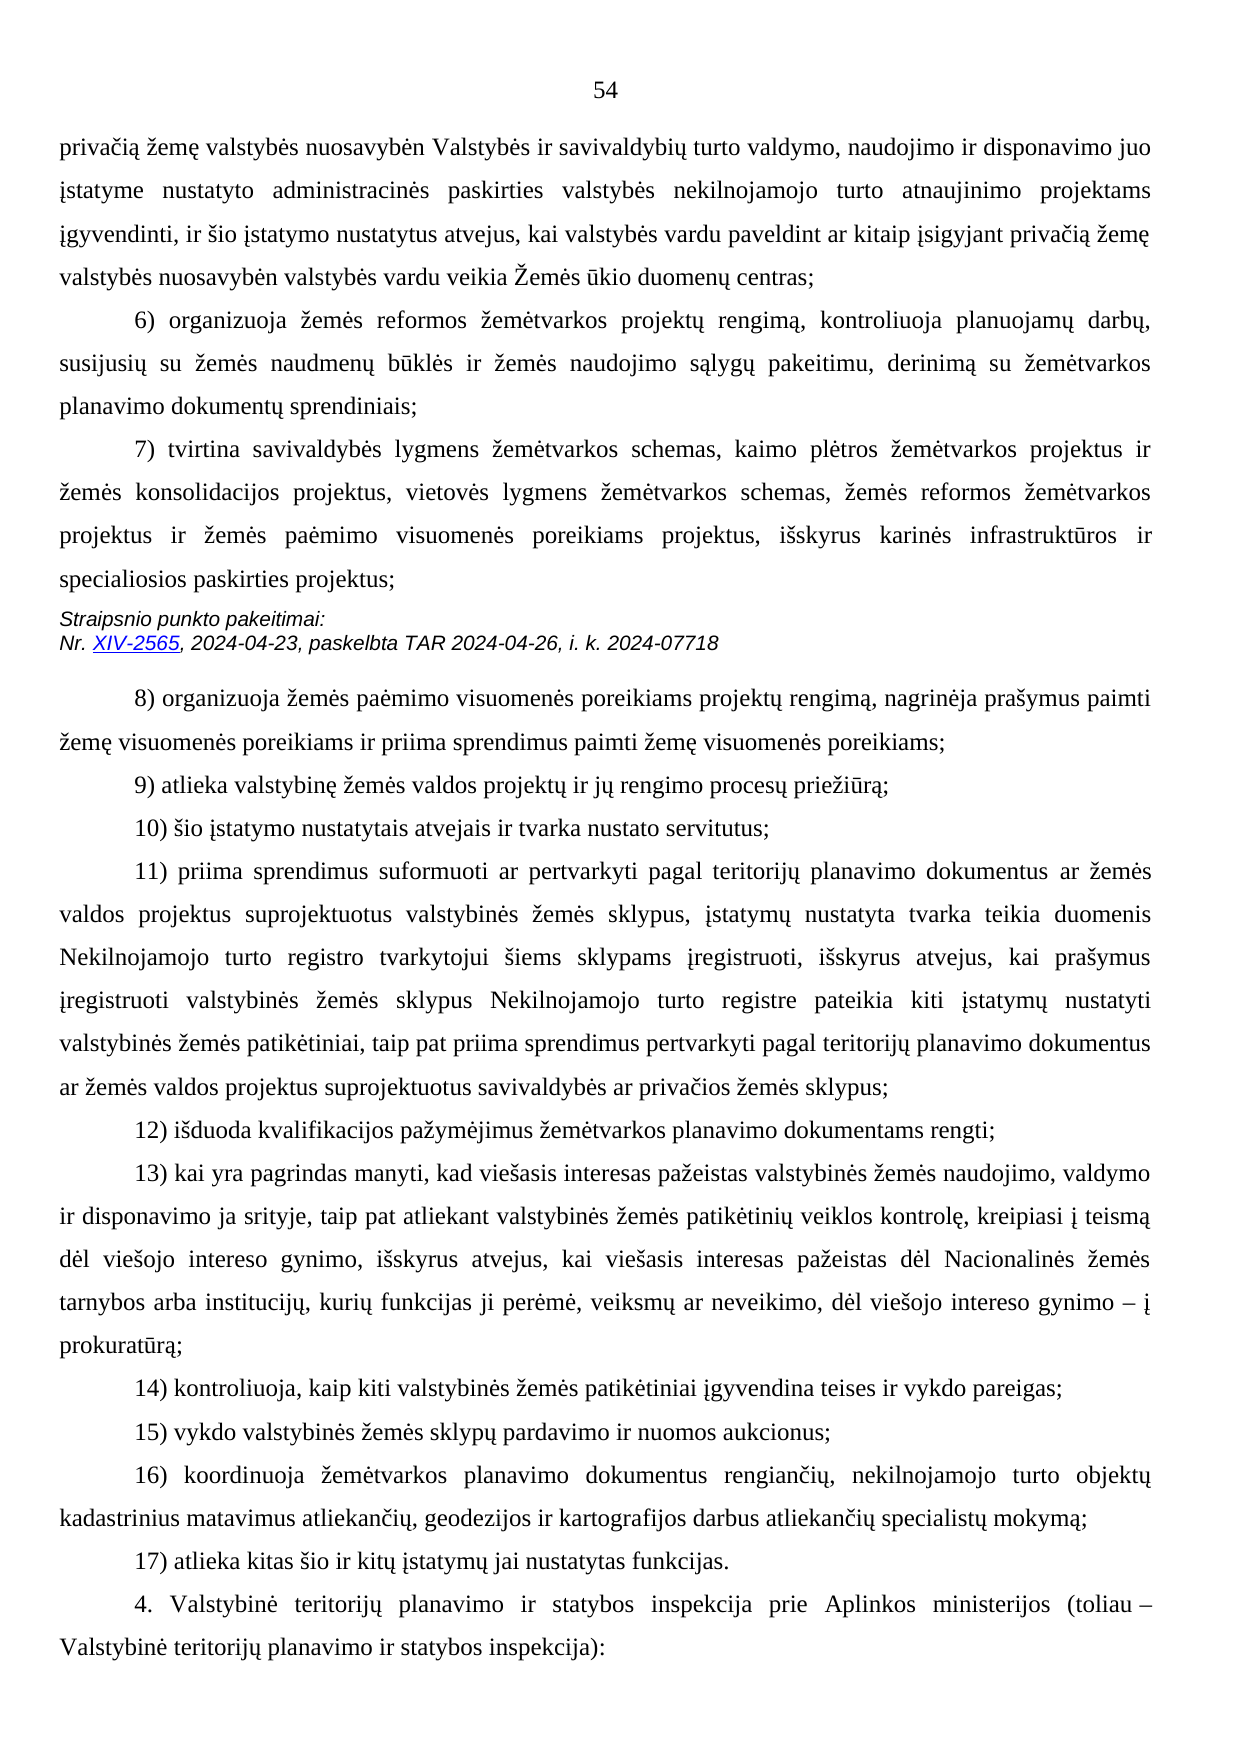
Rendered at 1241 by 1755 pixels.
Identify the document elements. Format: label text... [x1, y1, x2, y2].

text 7) tvirtina savivaldybės lygmens žemėtvarkos schemas, kaimo plėtros žemėtvarkos projektus ir žemės konsolidacijos projektus, vietovės lygmens žemėtvarkos schemas, žemės reformos žemėtvarkos projektus ir žemės paėmimo visuomenės poreikiams projektus, išskyrus karinės infrastruktūros ir specialiosios paskirties projektus; [59, 434, 1152, 592]
text 4. Valstybinė teritorijų planavimo ir statybos inspekcija prie Aplinkos ministerijos (toliau – Valstybinė teritorijų planavimo ir statybos inspekcija): [59, 1589, 1152, 1661]
text Nr. XIV-2565, 2024-04-23, paskelbta TAR 2024-04-26, i. k. 2024-07718 [59, 631, 1152, 655]
text 16) koordinuoja žemėtvarkos planavimo dokumentus rengiančių, nekilnojamojo turto objektų kadastrinius matavimus atliekančių, geodezijos ir kartografijos darbus atliekančių specialistų mokymą; [59, 1460, 1152, 1532]
text 6) organizuoja žemės reformos žemėtvarkos projektų rengimą, kontroliuoja planuojamų darbų, susijusių su žemės naudmenų būklės ir žemės naudojimo sąlygų pakeitimu, derinimą su žemėtvarkos planavimo dokumentų sprendiniais; [59, 305, 1152, 420]
text Straipsnio punkto pakeitimai: [59, 607, 1152, 631]
text 9) atlieka valstybinę žemės valdos projektų ir jų rengimo procesų priežiūrą; [59, 770, 1152, 798]
text 17) atlieka kitas šio ir kitų įstatymų jai nustatytas funkcijas. [59, 1546, 1152, 1575]
text 10) šio įstatymo nustatytais atvejais ir tvarka nustato servitutus; [59, 813, 1152, 842]
text 15) vykdo valstybinės žemės sklypų pardavimo ir nuomos aukcionus; [59, 1417, 1152, 1445]
text 13) kai yra pagrindas manyti, kad viešasis interesas pažeistas valstybinės žemės naudojimo, valdymo ir disponavimo ja srityje, taip pat atliekant valstybinės žemės patikėtinių veiklos kontrolę, kreipiasi į teismą dėl viešojo intereso gynimo, išskyrus atvejus, kai viešasis interesas pažeistas dėl Nacionalinės žemės tarnybos arba institucijų, kurių funkcijas ji perėmė, veiksmų ar neveikimo, dėl viešojo intereso gynimo – į prokuratūrą; [59, 1158, 1152, 1359]
text 12) išduoda kvalifikacijos pažymėjimus žemėtvarkos planavimo dokumentams rengti; [59, 1115, 1152, 1143]
text 14) kontroliuoja, kaip kiti valstybinės žemės patikėtiniai įgyvendina teises ir vykdo pareigas; [59, 1373, 1152, 1402]
text 11) priima sprendimus suformuoti ar pertvarkyti pagal teritorijų planavimo dokumentus ar žemės valdos projektus suprojektuotus valstybinės žemės sklypus, įstatymų nustatyta tvarka teikia duomenis Nekilnojamojo turto registro tvarkytojui šiems sklypams įregistruoti, išskyrus atvejus, kai prašymus įregistruoti valstybinės žemės sklypus Nekilnojamojo turto registre pateikia kiti įstatymų nustatyti valstybinės žemės patikėtiniai, taip pat priima sprendimus pertvarkyti pagal teritorijų planavimo dokumentus ar žemės valdos projektus suprojektuotus savivaldybės ar privačios žemės sklypus; [59, 856, 1152, 1100]
text 8) organizuoja žemės paėmimo visuomenės poreikiams projektų rengimą, nagrinėja prašymus paimti žemę visuomenės poreikiams ir priima sprendimus paimti žemę visuomenės poreikiams; [59, 683, 1152, 755]
text privačią žemę valstybės nuosavybėn Valstybės ir savivaldybių turto valdymo, naudojimo ir disponavimo juo įstatyme nustatyto administracinės paskirties valstybės nekilnojamojo turto atnaujinimo projektams įgyvendinti, ir šio įstatymo nustatytus atvejus, kai valstybės vardu paveldint ar kitaip įsigyjant privačią žemę valstybės nuosavybėn valstybės vardu veikia Žemės ūkio duomenų centras; [59, 132, 1152, 291]
